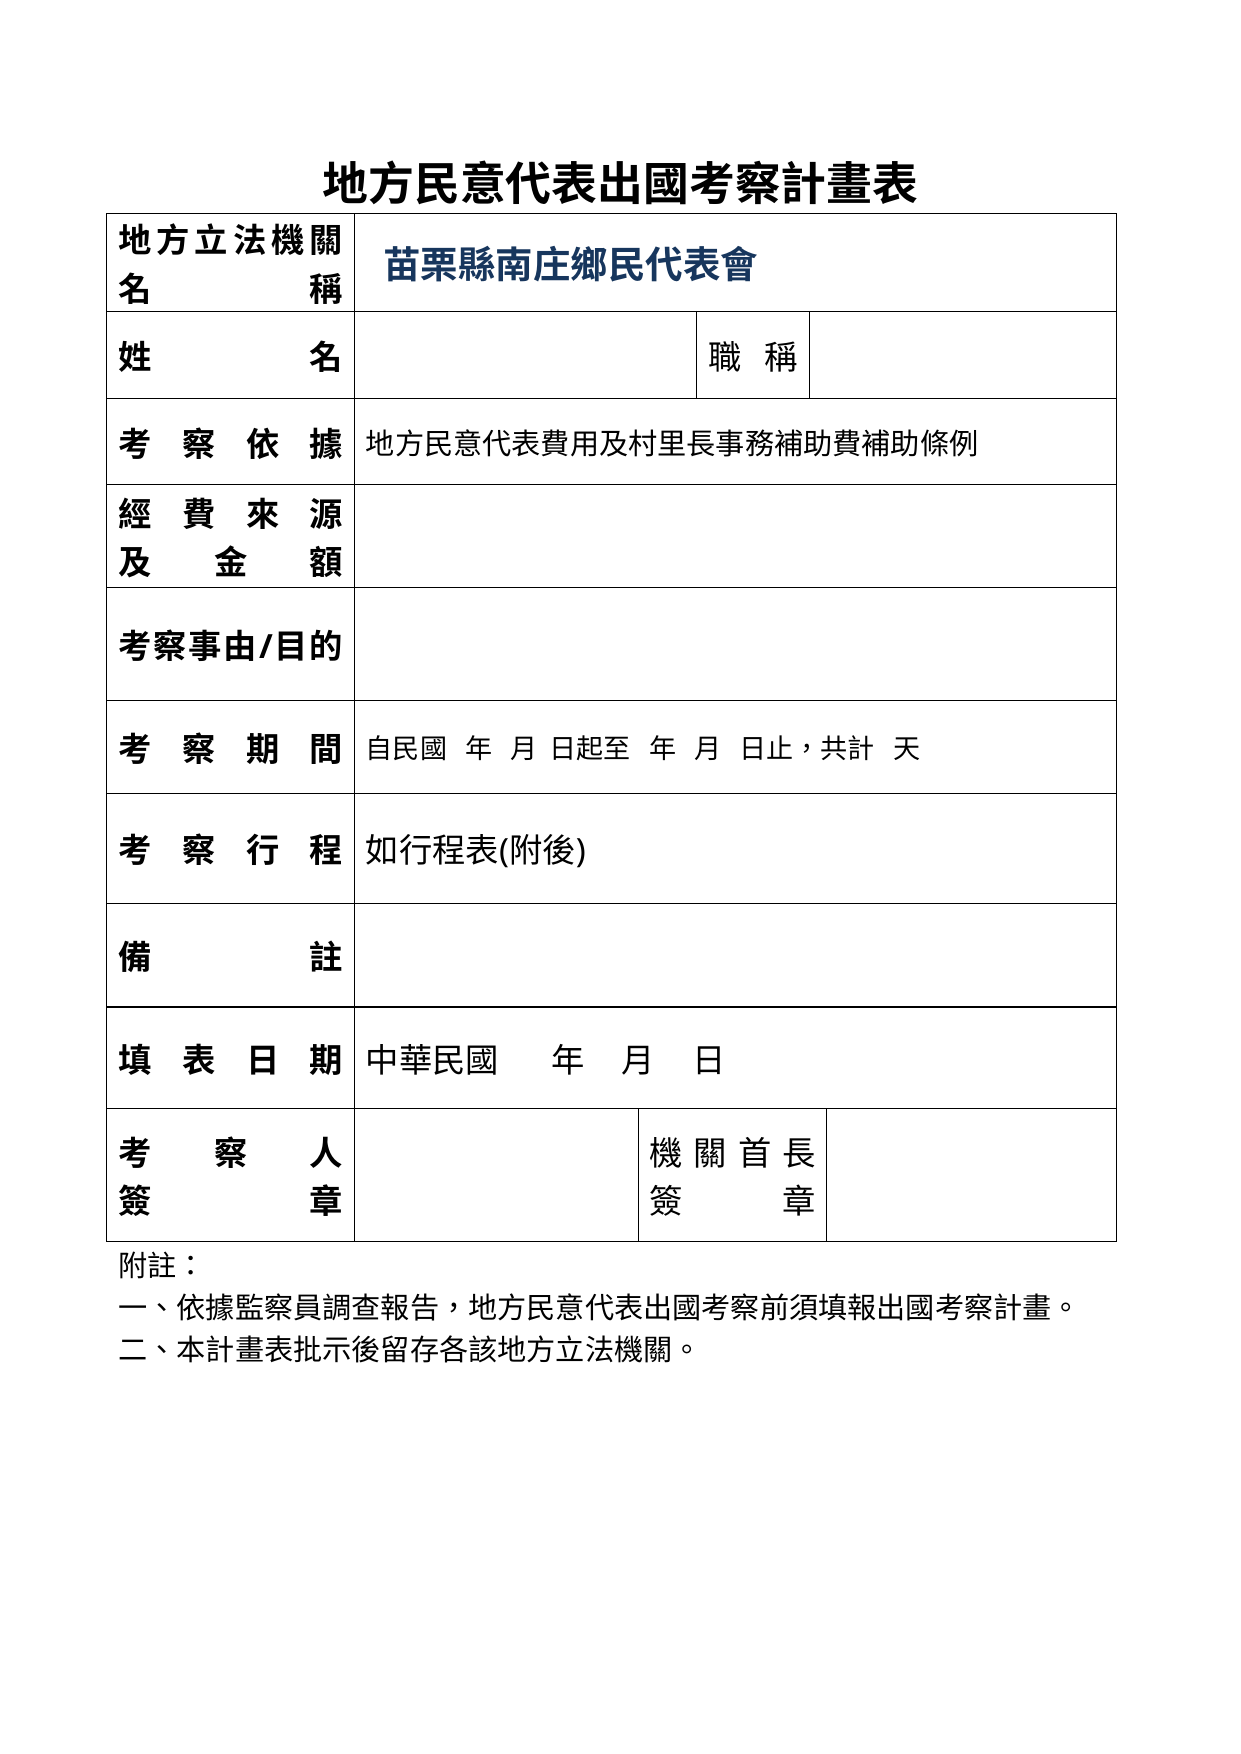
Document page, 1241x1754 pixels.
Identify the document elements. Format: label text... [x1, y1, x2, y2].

table_header 地方立法機關 名稱 [107, 214, 354, 311]
text 附註： [118, 1242, 1122, 1284]
table_cell 考察事由/目的 [107, 588, 354, 700]
text 地方民意代表出國考察計畫表 [118, 147, 1122, 213]
table_cell 填表日期 [107, 1008, 354, 1108]
table_cell [355, 904, 1116, 1006]
table_cell [810, 312, 1116, 398]
table_cell 考察期間 [107, 701, 354, 792]
table_cell 考察依據 [107, 399, 354, 484]
table_cell [355, 485, 1116, 587]
text 一、依據監察員調查報告，地方民意代表出國考察前須填報出國考察計畫。 [118, 1284, 1122, 1327]
table_cell 地方民意代表費用及村里長事務補助費補助條例 [355, 399, 1116, 484]
table_cell 如行程表(附後) [355, 794, 1116, 903]
table_cell 機關首長 簽章 [639, 1109, 826, 1241]
table_cell 備註 [107, 904, 354, 1006]
table_cell 職稱 [697, 312, 809, 398]
table_header 苗栗縣南庄鄉民代表會 [355, 214, 1116, 311]
table_cell 考察人 簽章 [107, 1109, 354, 1241]
text 二、本計畫表批示後留存各該地方立法機關。 [118, 1327, 1122, 1369]
table_cell 自民國 年 月 日起至 年 月 日止，共計 天 [355, 701, 1116, 792]
table_cell [355, 588, 1116, 700]
table_cell 姓名 [107, 312, 354, 398]
table_cell 考察行程 [107, 794, 354, 903]
table_cell 中華民國 年 月 日 [355, 1008, 1116, 1108]
table_cell [355, 1109, 638, 1241]
table_cell 經費來源 及金額 [107, 485, 354, 587]
table_cell [355, 312, 696, 398]
table_cell [827, 1109, 1116, 1241]
